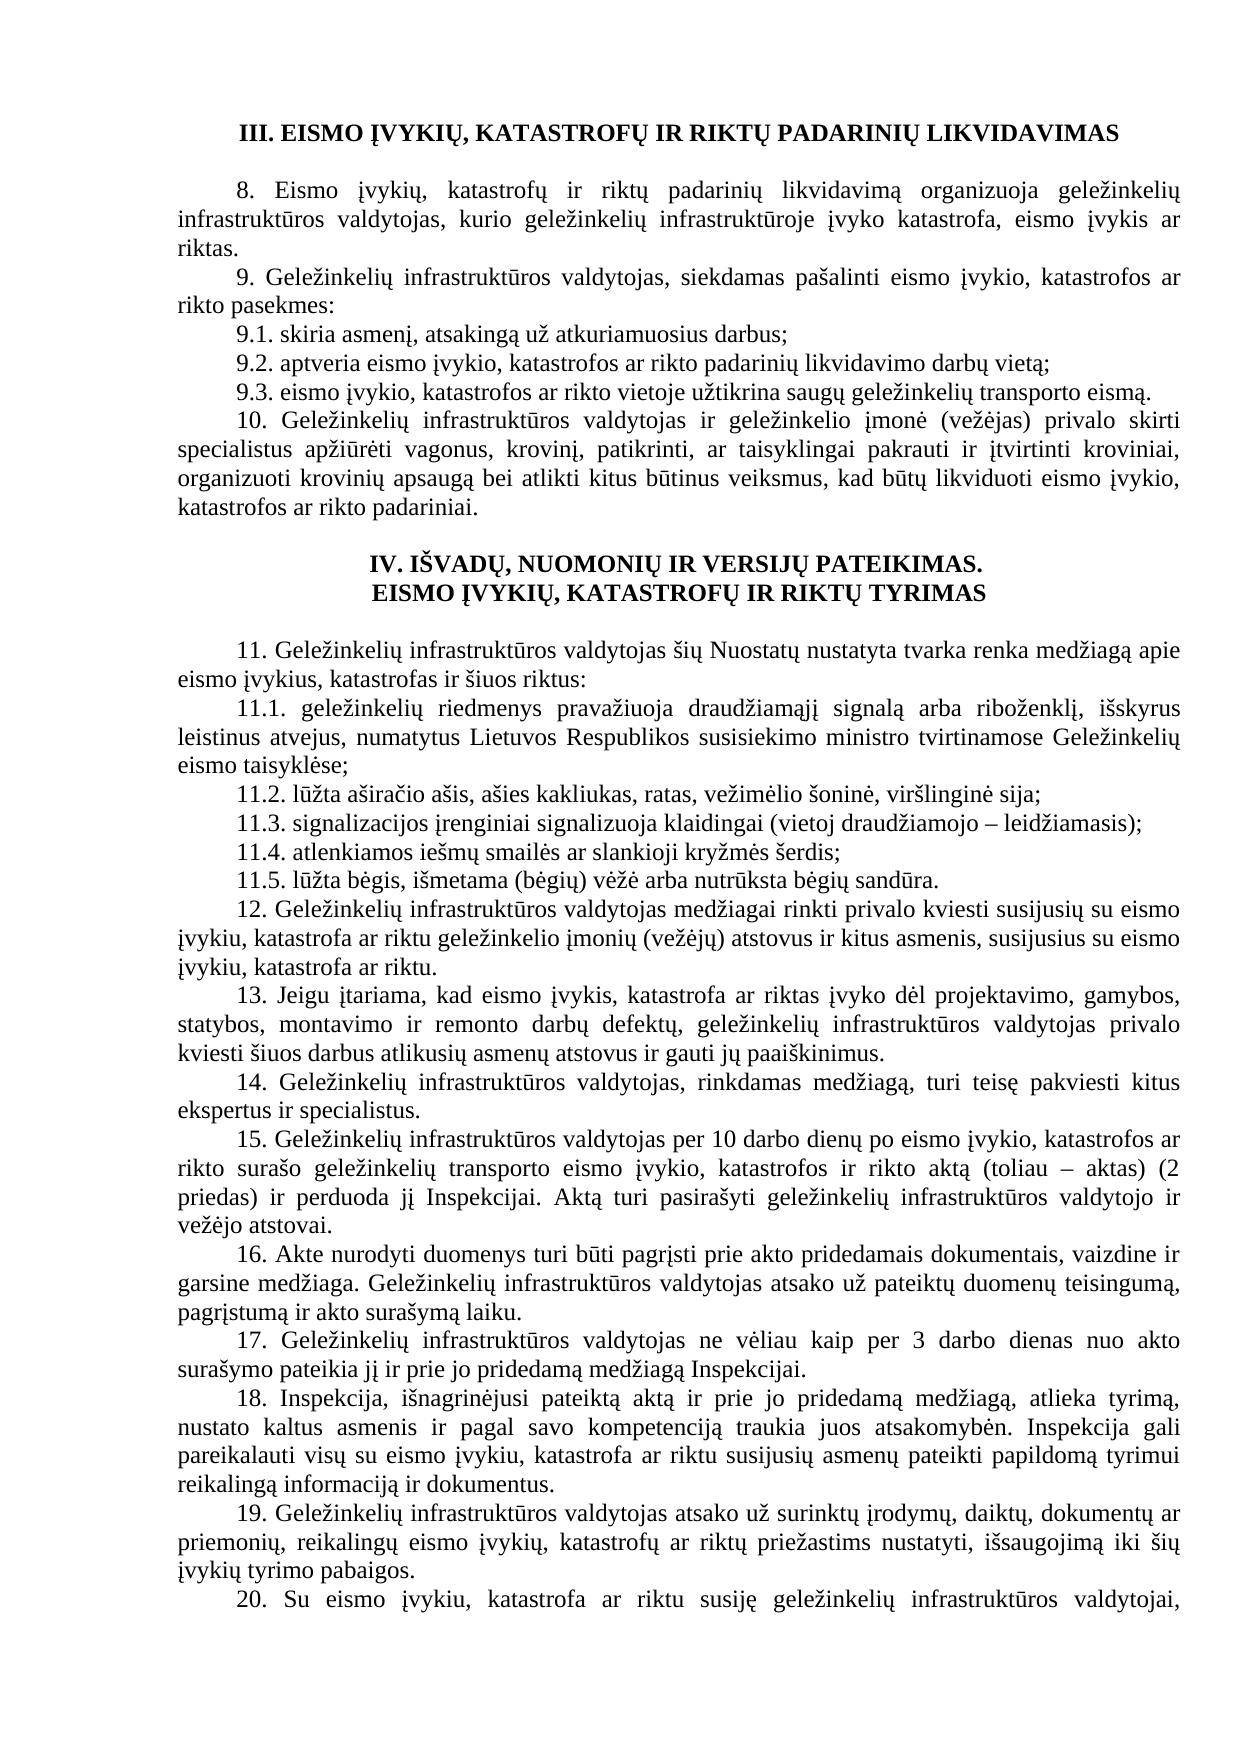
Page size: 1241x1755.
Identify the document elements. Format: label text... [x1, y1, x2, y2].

text 12. Geležinkelių infrastruktūros valdytojas medžiagai rinkti privalo kviesti susijusių su eismo įvykiu, katastrofa ar riktu geležinkelio įmonių (vežėjų) atstovus ir kitus asmenis, susijusius su eismo įvykiu, katastrofa ar riktu. [177, 894, 1181, 981]
text 9.2. aptveria eismo įvykio, katastrofos ar rikto padarinių likvidavimo darbų vietą; [177, 348, 1181, 377]
text 11.2. lūžta aširačio ašis, ašies kakliukas, ratas, vežimėlio šoninė, viršlinginė sija; [177, 779, 1181, 808]
text 13. Jeigu įtariama, kad eismo įvykis, katastrofa ar riktas įvyko dėl projektavimo, gamybos, statybos, montavimo ir remonto darbų defektų, geležinkelių infrastruktūros valdytojas privalo kviesti šiuos darbus atlikusių asmenų atstovus ir gauti jų paaiškinimus. [177, 981, 1181, 1067]
text 9.1. skiria asmenį, atsakingą už atkuriamuosius darbus; [177, 319, 1181, 348]
text 11.1. geležinkelių riedmenys pravažiuoja draudžiamąjį signalą arba riboženklį, išskyrus leistinus atvejus, numatytus Lietuvos Respublikos susisiekimo ministro tvirtinamose Geležinkelių eismo taisyklėse; [177, 693, 1181, 779]
text 9.3. eismo įvykio, katastrofos ar rikto vietoje užtikrina saugų geležinkelių transporto eismą. [177, 377, 1181, 406]
text EISMO ĮVYKIŲ, KATASTROFŲ IR RIKTŲ TYRIMAS [177, 578, 1181, 607]
text 11.5. lūžta bėgis, išmetama (bėgių) vėžė arba nutrūksta bėgių sandūra. [177, 866, 1181, 894]
text 19. Geležinkelių infrastruktūros valdytojas atsako už surinktų įrodymų, daiktų, dokumentų ar priemonių, reikalingų eismo įvykių, katastrofų ar riktų priežastims nustatyti, išsaugojimą iki šių įvykių tyrimo pabaigos. [177, 1498, 1181, 1584]
text 11.4. atlenkiamos iešmų smailės ar slankioji kryžmės šerdis; [177, 837, 1181, 866]
text 15. Geležinkelių infrastruktūros valdytojas per 10 darbo dienų po eismo įvykio, katastrofos ar rikto surašo geležinkelių transporto eismo įvykio, katastrofos ir rikto aktą (toliau – aktas) (2 priedas) ir perduoda jį Inspekcijai. Aktą turi pasirašyti geležinkelių infrastruktūros valdytojo ir vežėjo atstovai. [177, 1124, 1181, 1239]
text 11. Geležinkelių infrastruktūros valdytojas šių Nuostatų nustatyta tvarka renka medžiagą apie eismo įvykius, katastrofas ir šiuos riktus: [177, 636, 1181, 693]
text 16. Akte nurodyti duomenys turi būti pagrįsti prie akto pridedamais dokumentais, vaizdine ir garsine medžiaga. Geležinkelių infrastruktūros valdytojas atsako už pateiktų duomenų teisingumą, pagrįstumą ir akto surašymą laiku. [177, 1239, 1181, 1326]
text 8. Eismo įvykių, katastrofų ir riktų padarinių likvidavimą organizuoja geležinkelių infrastruktūros valdytojas, kurio geležinkelių infrastruktūroje įvyko katastrofa, eismo įvykis ar riktas. [177, 176, 1181, 262]
text 10. Geležinkelių infrastruktūros valdytojas ir geležinkelio įmonė (vežėjas) privalo skirti specialistus apžiūrėti vagonus, krovinį, patikrinti, ar taisyklingai pakrauti ir įtvirtinti kroviniai, organizuoti krovinių apsaugą bei atlikti kitus būtinus veiksmus, kad būtų likviduoti eismo įvykio, katastrofos ar rikto padariniai. [177, 406, 1181, 521]
text 17. Geležinkelių infrastruktūros valdytojas ne vėliau kaip per 3 darbo dienas nuo akto surašymo pateikia jį ir prie jo pridedamą medžiagą Inspekcijai. [177, 1326, 1181, 1383]
text III. EISMO ĮVYKIŲ, KATASTROFŲ IR RIKTŲ PADARINIŲ LIKVIDAVIMAS [177, 118, 1181, 147]
text 20. Su eismo įvykiu, katastrofa ar riktu susiję geležinkelių infrastruktūros valdytojai, [177, 1584, 1181, 1613]
text 9. Geležinkelių infrastruktūros valdytojas, siekdamas pašalinti eismo įvykio, katastrofos ar rikto pasekmes: [177, 262, 1181, 319]
text 18. Inspekcija, išnagrinėjusi pateiktą aktą ir prie jo pridedamą medžiagą, atlieka tyrimą, nustato kaltus asmenis ir pagal savo kompetenciją traukia juos atsakomybėn. Inspekcija gali pareikalauti visų su eismo įvykiu, katastrofa ar riktu susijusių asmenų pateikti papildomą tyrimui reikalingą informaciją ir dokumentus. [177, 1383, 1181, 1498]
text 11.3. signalizacijos įrenginiai signalizuoja klaidingai (vietoj draudžiamojo – leidžiamasis); [177, 808, 1181, 837]
text 14. Geležinkelių infrastruktūros valdytojas, rinkdamas medžiagą, turi teisę pakviesti kitus ekspertus ir specialistus. [177, 1067, 1181, 1124]
text IV. IŠVADŲ, NUOMONIŲ IR VERSIJŲ PATEIKIMAS. [177, 549, 1181, 578]
